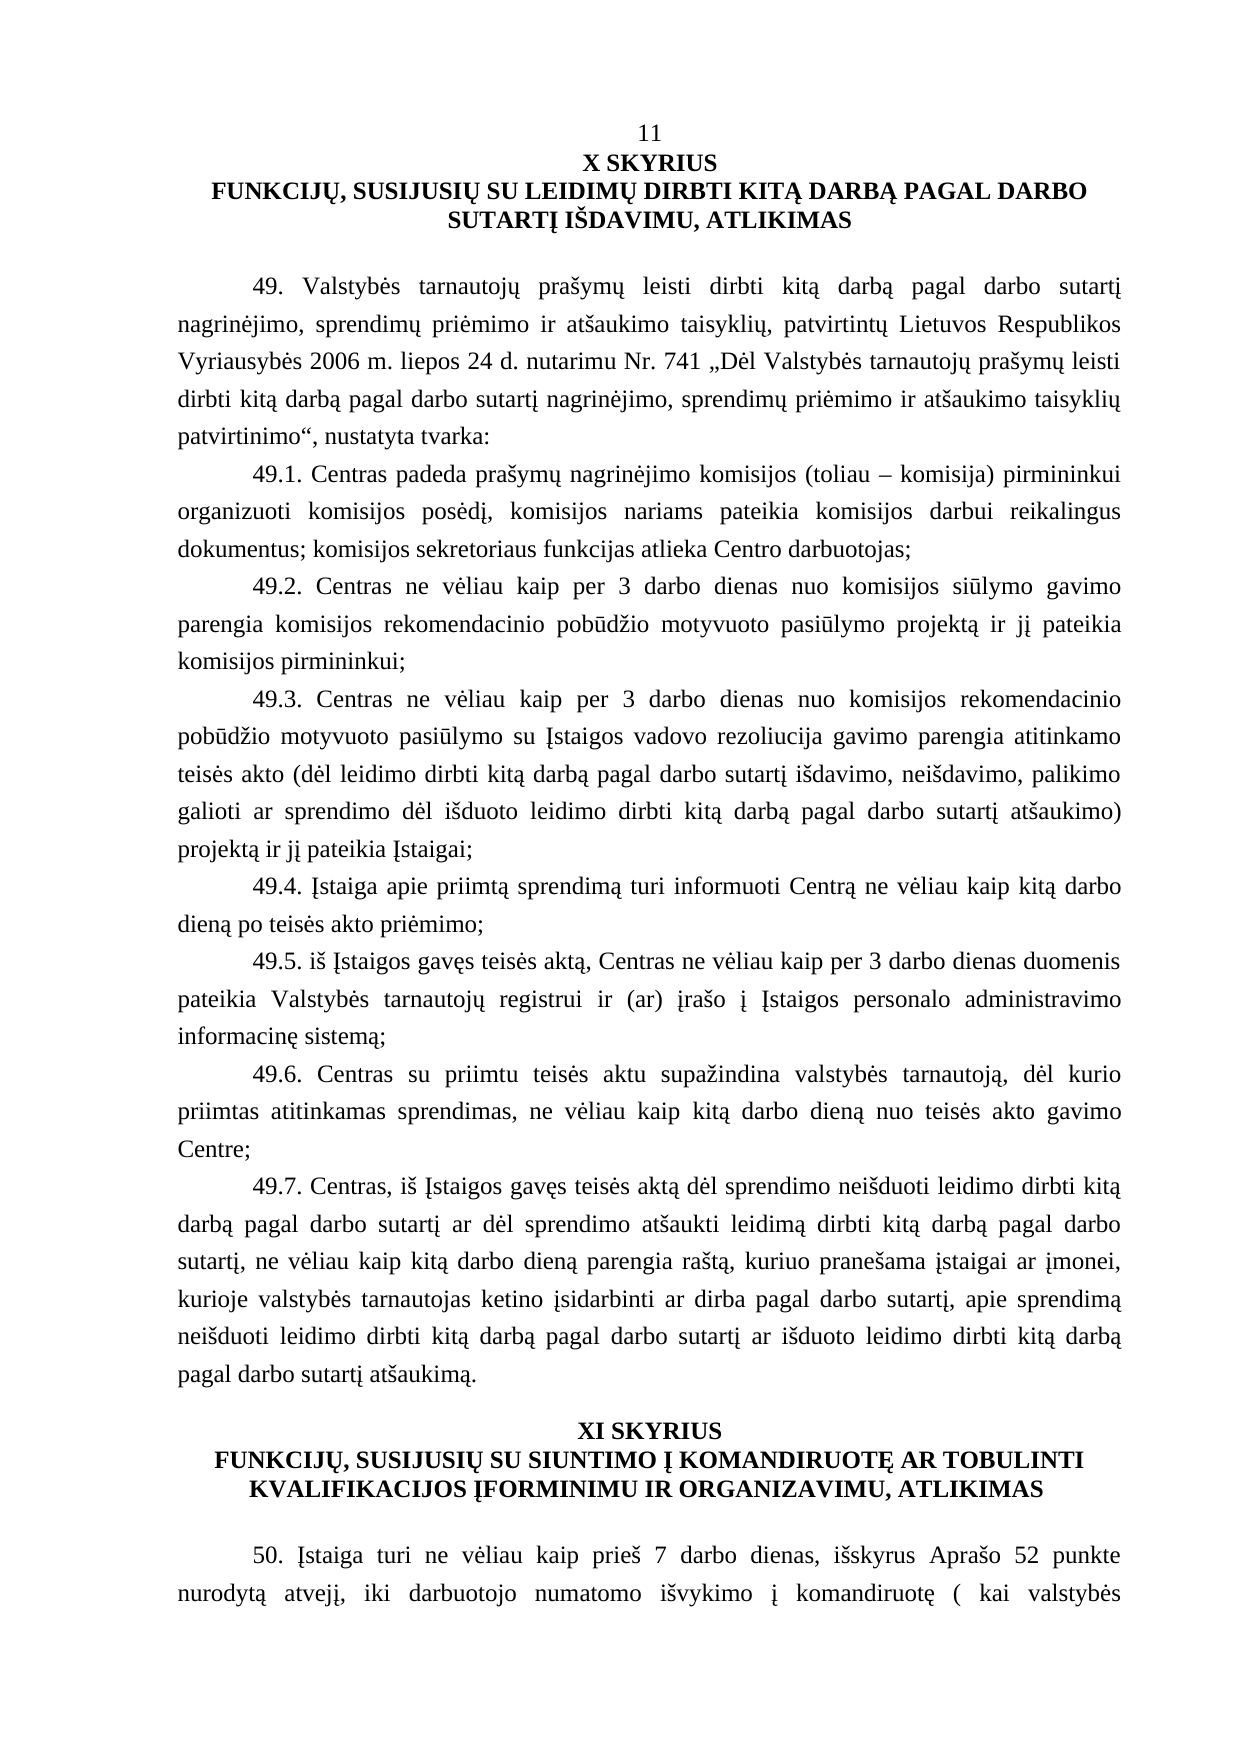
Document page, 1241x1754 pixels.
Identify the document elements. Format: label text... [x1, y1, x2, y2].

text FUNKCIJŲ, SUSIJUSIŲ SU SIUNTIMO Į KOMANDIRUOTĘ AR TOBULINTI KVALIFIKACIJOS ĮFORMINIMU IR ORGANIZAVIMU, ATLIKIMAS [177, 1445, 1122, 1503]
text 49.5. iš Įstaigos gavęs teisės aktą, Centras ne vėliau kaip per 3 darbo dienas duomenis pateikia Valstybės tarnautojų registrui ir (ar) įrašo į Įstaigos personalo administravimo informacinę sistemą; [177, 938, 1122, 1050]
text 49. Valstybės tarnautojų prašymų leisti dirbti kitą darbą pagal darbo sutartį nagrinėjimo, sprendimų priėmimo ir atšaukimo taisyklių, patvirtintų Lietuvos Respublikos Vyriausybės 2006 m. liepos 24 d. nutarimu Nr. 741 „Dėl Valstybės tarnautojų prašymų leisti dirbti kitą darbą pagal darbo sutartį nagrinėjimo, sprendimų priėmimo ir atšaukimo taisyklių patvirtinimo“, nustatyta tvarka: [177, 263, 1122, 450]
text 49.6. Centras su priimtu teisės aktu supažindina valstybės tarnautoją, dėl kurio priimtas atitinkamas sprendimas, ne vėliau kaip kitą darbo dieną nuo teisės akto gavimo Centre; [177, 1050, 1122, 1163]
text XI SKYRIUS [177, 1416, 1122, 1445]
text 49.4. Įstaiga apie priimtą sprendimą turi informuoti Centrą ne vėliau kaip kitą darbo dieną po teisės akto priėmimo; [177, 863, 1122, 938]
text FUNKCIJŲ, SUSIJUSIŲ SU LEIDIMŲ DIRBTI KITĄ DARBĄ PAGAL DARBO SUTARTĮ IŠDAVIMU, ATLIKIMAS [177, 176, 1122, 234]
text X SKYRIUS [177, 148, 1122, 176]
text 49.3. Centras ne vėliau kaip per 3 darbo dienas nuo komisijos rekomendacinio pobūdžio motyvuoto pasiūlymo su Įstaigos vadovo rezoliucija gavimo parengia atitinkamo teisės akto (dėl leidimo dirbti kitą darbą pagal darbo sutartį išdavimo, neišdavimo, palikimo galioti ar sprendimo dėl išduoto leidimo dirbti kitą darbą pagal darbo sutartį atšaukimo) projektą ir jį pateikia Įstaigai; [177, 675, 1122, 863]
text 50. Įstaiga turi ne vėliau kaip prieš 7 darbo dienas, išskyrus Aprašo 52 punkte nurodytą atvejį, iki darbuotojo numatomo išvykimo į komandiruotę ( kai valstybės [177, 1531, 1122, 1606]
text 49.2. Centras ne vėliau kaip per 3 darbo dienas nuo komisijos siūlymo gavimo parengia komisijos rekomendacinio pobūdžio motyvuoto pasiūlymo projektą ir jį pateikia komisijos pirmininkui; [177, 563, 1122, 675]
text 49.7. Centras, iš Įstaigos gavęs teisės aktą dėl sprendimo neišduoti leidimo dirbti kitą darbą pagal darbo sutartį ar dėl sprendimo atšaukti leidimą dirbti kitą darbą pagal darbo sutartį, ne vėliau kaip kitą darbo dieną parengia raštą, kuriuo pranešama įstaigai ar įmonei, kurioje valstybės tarnautojas ketino įsidarbinti ar dirba pagal darbo sutartį, apie sprendimą neišduoti leidimo dirbti kitą darbą pagal darbo sutartį ar išduoto leidimo dirbti kitą darbą pagal darbo sutartį atšaukimą. [177, 1163, 1122, 1388]
text 49.1. Centras padeda prašymų nagrinėjimo komisijos (toliau – komisija) pirmininkui organizuoti komisijos posėdį, komisijos nariams pateikia komisijos darbui reikalingus dokumentus; komisijos sekretoriaus funkcijas atlieka Centro darbuotojas; [177, 450, 1122, 563]
